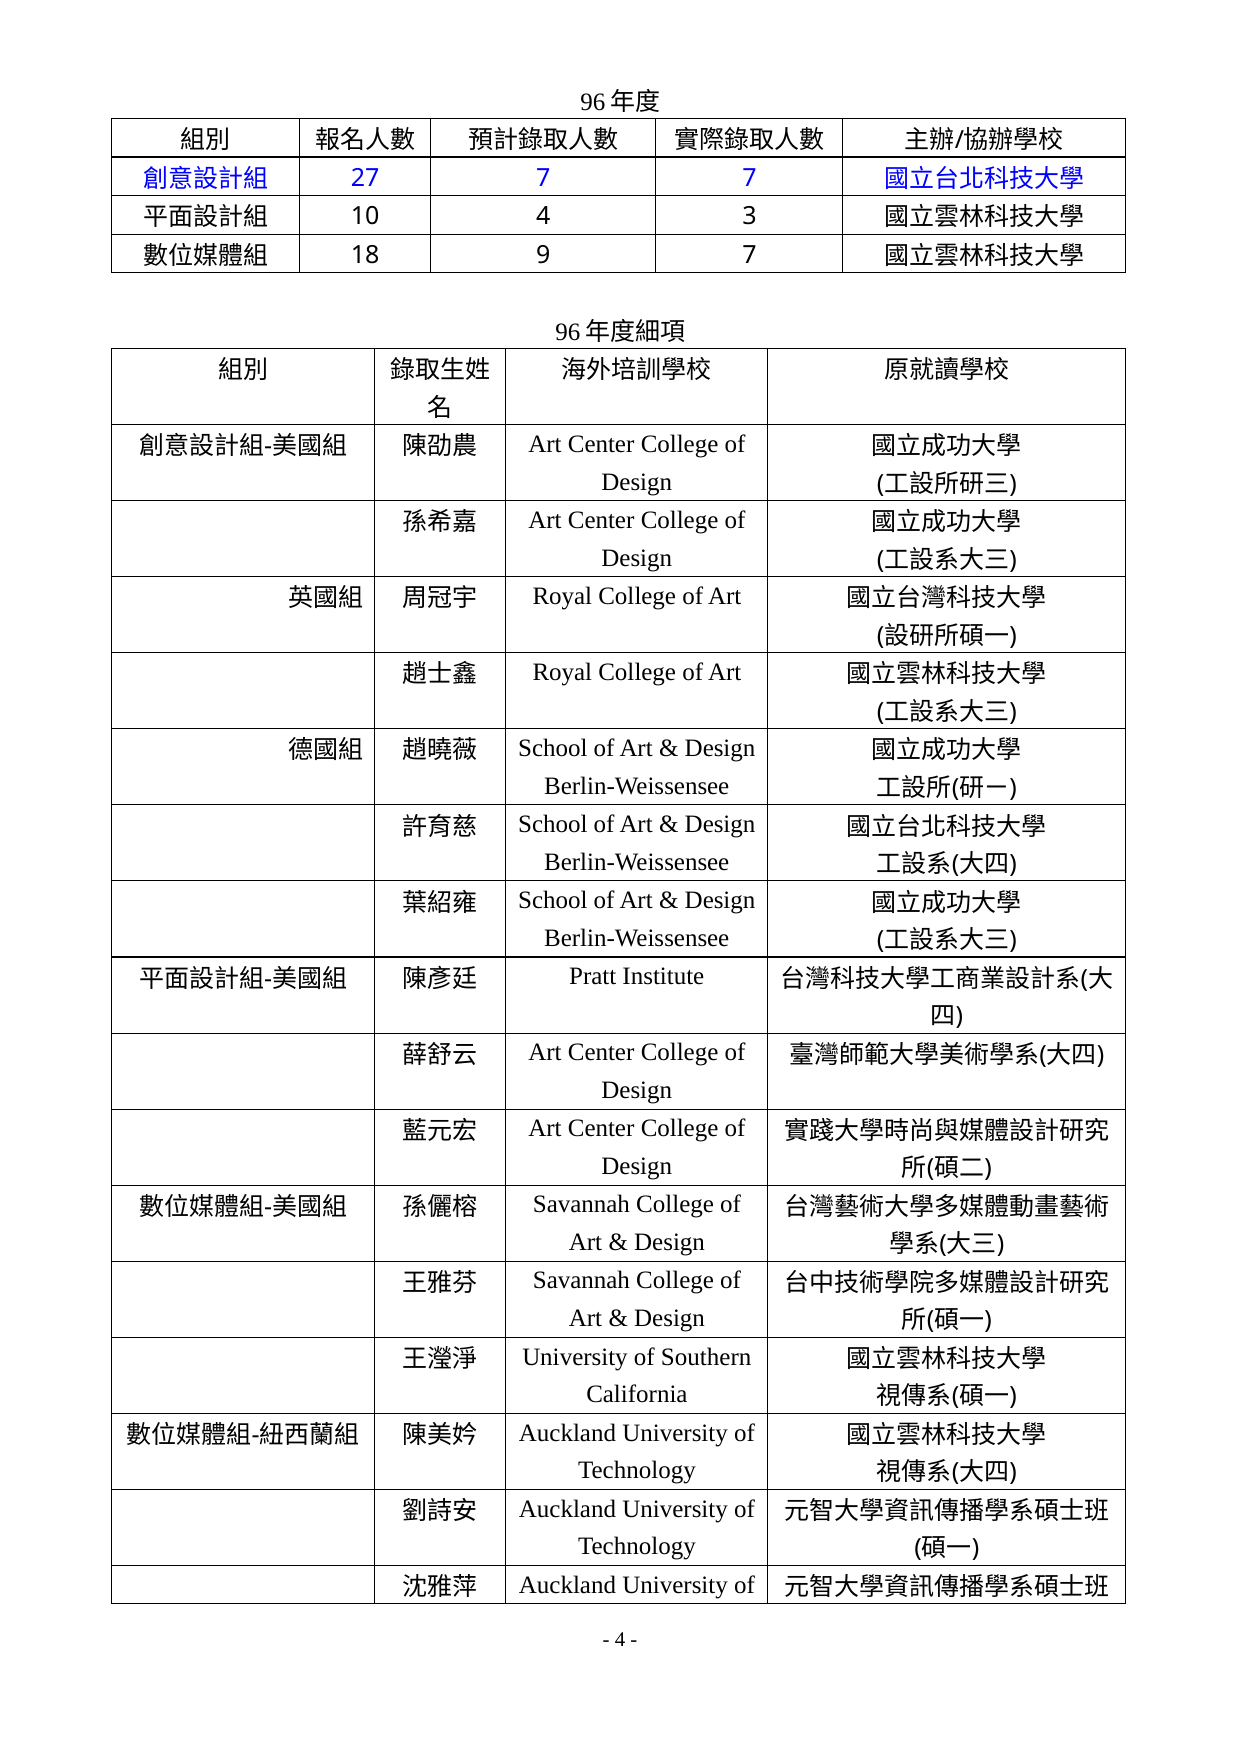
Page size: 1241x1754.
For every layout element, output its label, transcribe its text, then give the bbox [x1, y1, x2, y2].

table_cell 國立雲林科技大學 [843, 235, 1125, 272]
table_cell [112, 1490, 374, 1565]
table_cell 實踐大學時尚與媒體設計研究所(碩二) [768, 1110, 1125, 1184]
table_cell Auckland University of Technology [506, 1490, 767, 1565]
table_cell 平面設計組-美國組 [112, 958, 374, 1032]
table_cell 18 [300, 235, 430, 272]
table_cell 英國組 [112, 577, 374, 652]
table_cell Savannah College of Art & Design [506, 1186, 767, 1261]
table_cell 國立成功大學 (工設所研三) [768, 425, 1125, 500]
table_cell 許育慈 [375, 805, 505, 880]
table_cell [112, 1262, 374, 1337]
table_cell 台灣科技大學工商業設計系(大四) [768, 958, 1125, 1032]
table_cell Art Center College of Design [506, 425, 767, 500]
table_cell Art Center College of Design [506, 501, 767, 576]
table_header 原就讀學校 [768, 349, 1125, 424]
table_cell 周冠宇 [375, 577, 505, 652]
table_cell School of Art & Design Berlin-Weissensee [506, 805, 767, 880]
table_cell Auckland University of Technology [506, 1414, 767, 1489]
table_cell 國立成功大學 (工設系大三) [768, 881, 1125, 956]
table_cell [112, 1034, 374, 1108]
table_cell [112, 1566, 374, 1603]
table_cell University of Southern California [506, 1338, 767, 1413]
table_cell 沈雅萍 [375, 1566, 505, 1603]
table_cell School of Art & Design Berlin-Weissensee [506, 881, 767, 956]
text 96年度 [187, 80, 1053, 118]
table_cell 9 [431, 235, 655, 272]
table_cell 元智大學資訊傳播學系碩士班 [768, 1566, 1125, 1603]
table_cell 孫儷榕 [375, 1186, 505, 1261]
table_cell Savannah College of Art & Design [506, 1262, 767, 1337]
table_cell [112, 805, 374, 880]
table_cell Auckland University of [506, 1566, 767, 1603]
table_cell 薛舒云 [375, 1034, 505, 1108]
table_cell 數位媒體組 [112, 235, 299, 272]
table_cell 葉紹雍 [375, 881, 505, 956]
table_cell 藍元宏 [375, 1110, 505, 1184]
table_cell 陳彥廷 [375, 958, 505, 1032]
table_cell 數位媒體組-美國組 [112, 1186, 374, 1261]
table_cell 10 [300, 196, 430, 233]
table_cell 27 [300, 158, 430, 195]
table_cell 趙士鑫 [375, 653, 505, 728]
table_cell 德國組 [112, 729, 374, 804]
table_header 組別 [112, 349, 374, 424]
table_cell 國立成功大學 (工設系大三) [768, 501, 1125, 576]
table_cell 創意設計組-美國組 [112, 425, 374, 500]
table_cell 平面設計組 [112, 196, 299, 233]
table_header 海外培訓學校 [506, 349, 767, 424]
table_header 錄取生姓名 [375, 349, 505, 424]
table_cell Royal College of Art [506, 577, 767, 652]
table_cell [112, 501, 374, 576]
table_cell Pratt Institute [506, 958, 767, 1032]
table_cell [112, 1338, 374, 1413]
table_cell 創意設計組 [112, 158, 299, 195]
table_cell 陳美妗 [375, 1414, 505, 1489]
table_cell 國立雲林科技大學 視傳系(大四) [768, 1414, 1125, 1489]
table_cell 劉詩安 [375, 1490, 505, 1565]
table_cell [112, 653, 374, 728]
table_cell 4 [431, 196, 655, 233]
table_header 主辦/協辦學校 [843, 119, 1125, 156]
table_cell 國立雲林科技大學 (工設系大三) [768, 653, 1125, 728]
table_cell 7 [656, 235, 842, 272]
table_header 組別 [112, 119, 299, 156]
table_cell 7 [431, 158, 655, 195]
table_cell 3 [656, 196, 842, 233]
table_cell 國立雲林科技大學 視傳系(碩一) [768, 1338, 1125, 1413]
table_header 預計錄取人數 [431, 119, 655, 156]
table_cell 數位媒體組-紐西蘭組 [112, 1414, 374, 1489]
table_cell School of Art & Design Berlin-Weissensee [506, 729, 767, 804]
table_header 報名人數 [300, 119, 430, 156]
table_cell 王雅芬 [375, 1262, 505, 1337]
table_cell [112, 881, 374, 956]
table_cell Art Center College of Design [506, 1110, 767, 1184]
text 96年度細項 [187, 311, 1053, 348]
table_cell 陳劭農 [375, 425, 505, 500]
table_cell Art Center College of Design [506, 1034, 767, 1108]
table_header 實際錄取人數 [656, 119, 842, 156]
table_cell 國立雲林科技大學 [843, 196, 1125, 233]
table_cell 台灣藝術大學多媒體動畫藝術學系(大三) [768, 1186, 1125, 1261]
table_cell 台中技術學院多媒體設計研究所(碩一) [768, 1262, 1125, 1337]
table_cell Royal College of Art [506, 653, 767, 728]
table_cell 王瀅淨 [375, 1338, 505, 1413]
table_cell 國立台北科技大學 工設系(大四) [768, 805, 1125, 880]
table_cell 國立台北科技大學 [843, 158, 1125, 195]
table_cell [112, 1110, 374, 1184]
table_cell 孫希嘉 [375, 501, 505, 576]
table_cell 趙曉薇 [375, 729, 505, 804]
table_cell 元智大學資訊傳播學系碩士班(碩一) [768, 1490, 1125, 1565]
table_cell 臺灣師範大學美術學系(大四) [768, 1034, 1125, 1108]
table_cell 國立台灣科技大學 (設研所碩一) [768, 577, 1125, 652]
table_cell 7 [656, 158, 842, 195]
table_cell 國立成功大學 工設所(研ㄧ) [768, 729, 1125, 804]
